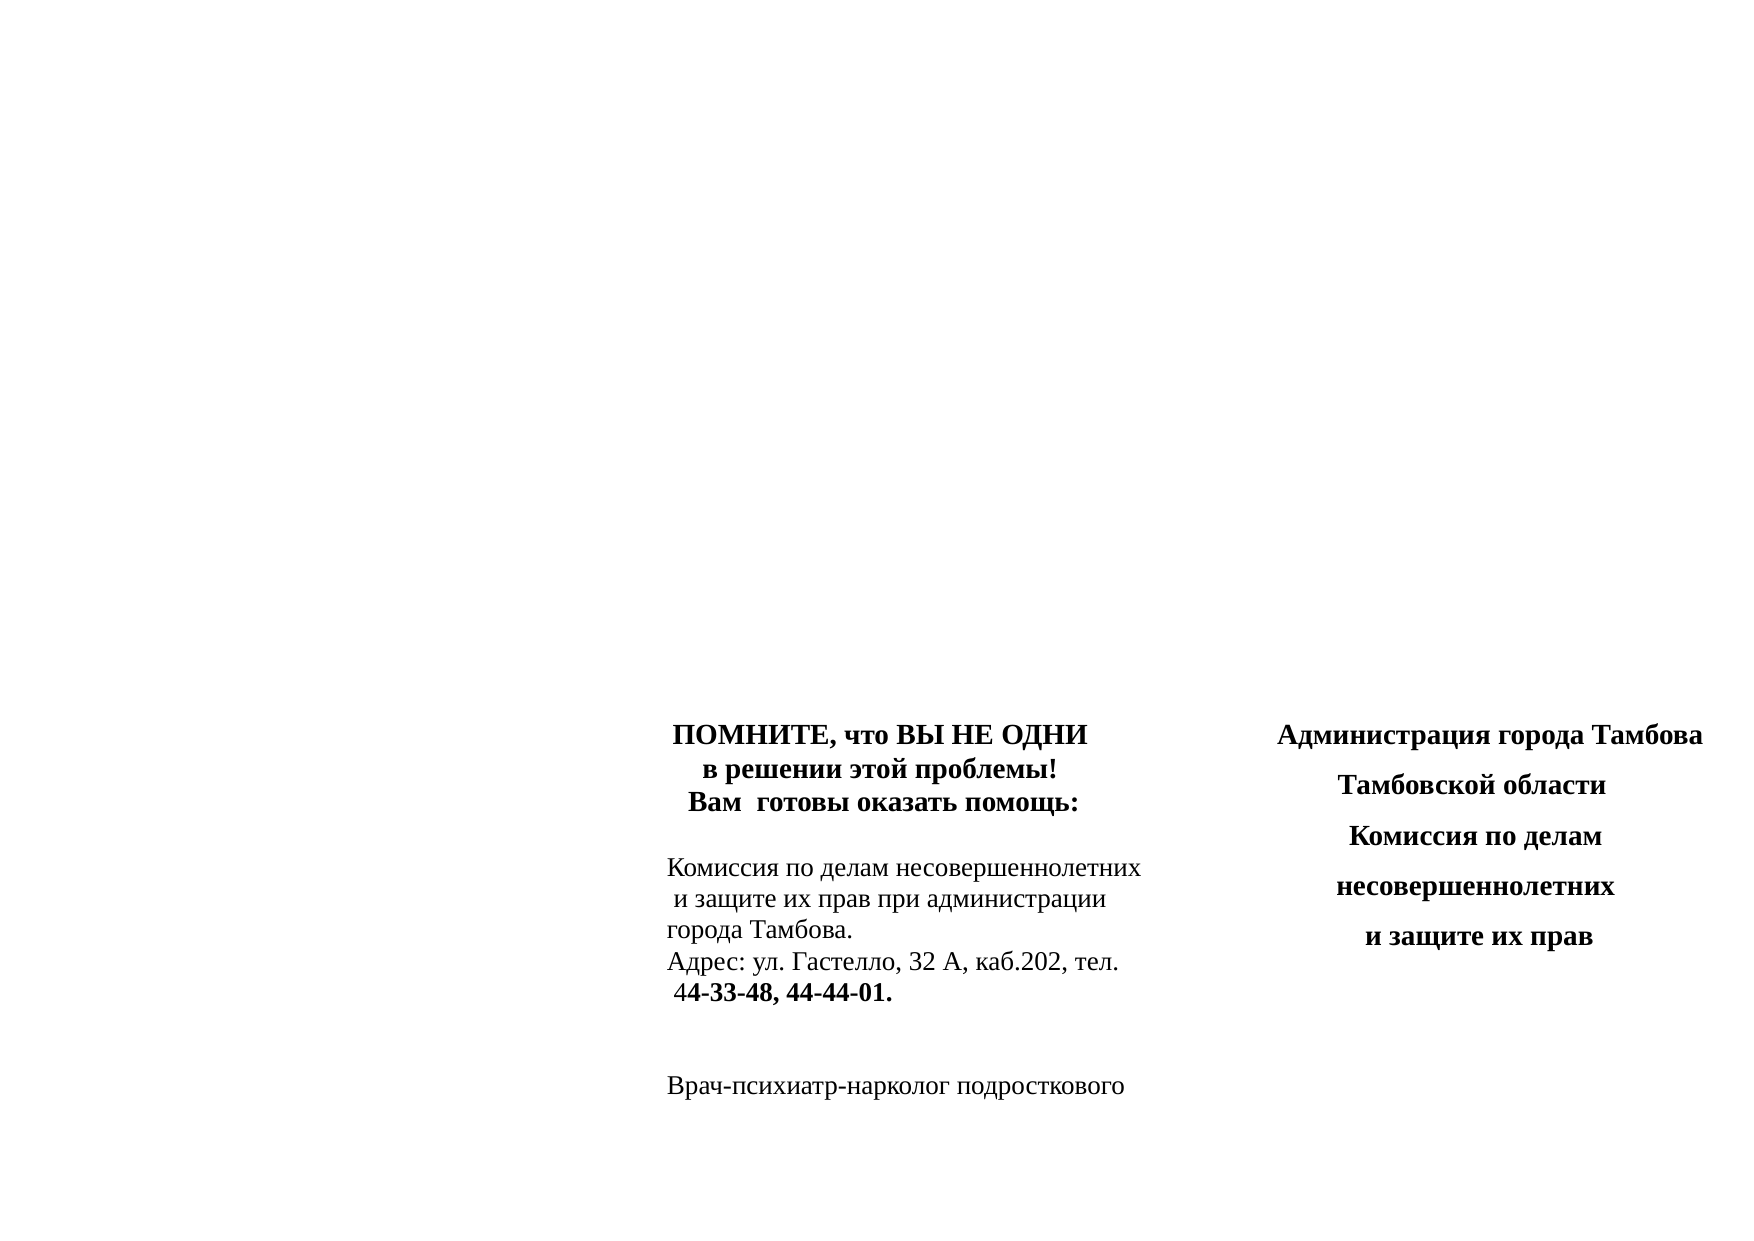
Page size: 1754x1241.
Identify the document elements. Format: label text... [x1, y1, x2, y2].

table_header [545, 118, 602, 711]
table_header [1195, 118, 1692, 711]
table_header [42, 118, 545, 711]
table_header ПОМНИТЕ, что ВЫ НЕ ОДНИ в решении этой проблемы! Вам готовы оказать помощь: Комиссия по делам несовершеннолетних и защите их прав при администрации города Тамбова. Адрес: ул. Гастелло, 32 А, каб.202, тел. 44-33-48, 44-44-01. Врач-психиатр-нарколог подросткового [586, 711, 1181, 1122]
table_header [28, 711, 586, 1122]
table_header [602, 118, 1137, 711]
table_header Администрация города Тамбова Тамбовской области Комиссия по делам несовершеннолетних и защите их прав [1181, 711, 1719, 1122]
table_header [1138, 118, 1195, 711]
